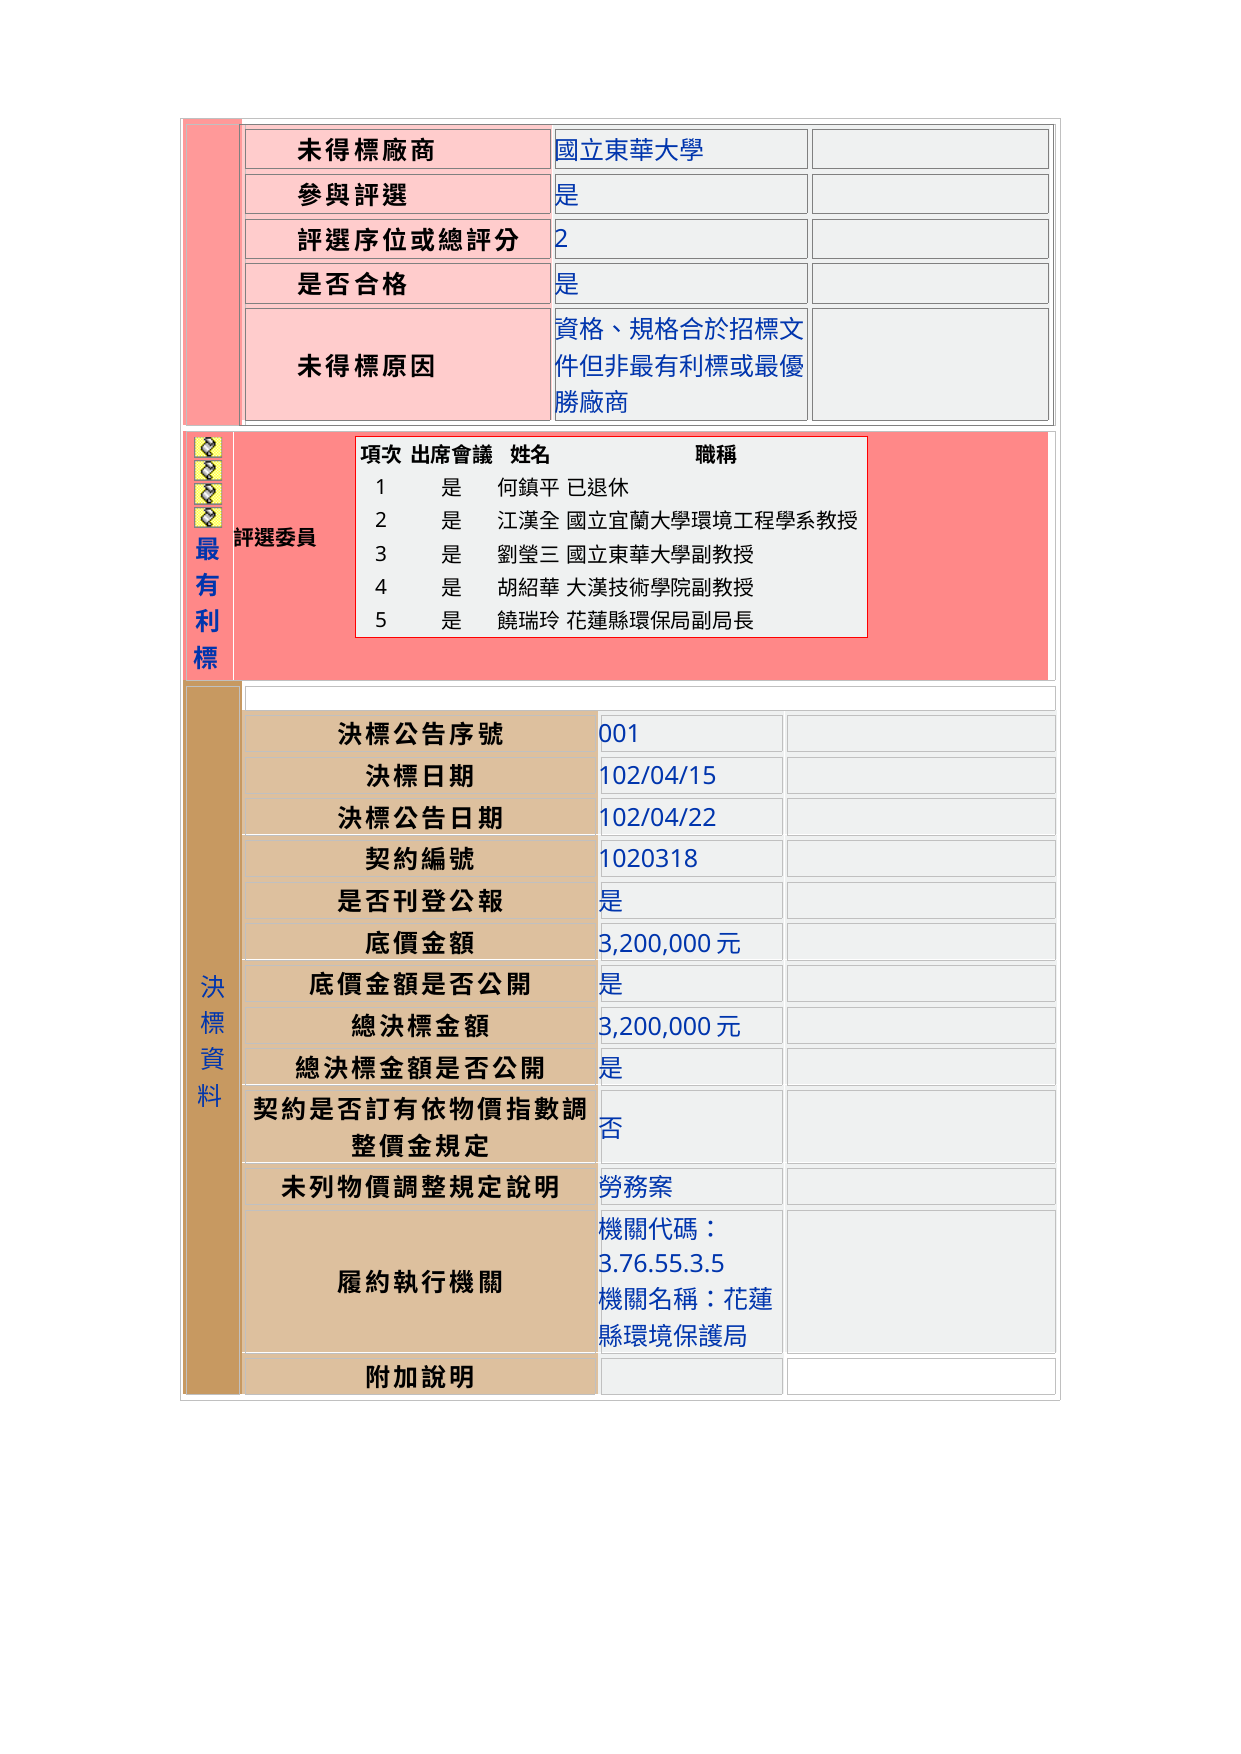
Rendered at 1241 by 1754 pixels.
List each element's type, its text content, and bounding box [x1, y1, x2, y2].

table_cell [788, 1211, 1055, 1352]
table_cell 102/04/22 [598, 793, 784, 834]
table_cell 花蓮縣環保局副局長 [565, 603, 867, 637]
table_cell [234, 642, 355, 680]
table_cell 是 [406, 537, 496, 570]
table_cell [785, 1163, 1057, 1204]
table_cell 2 [356, 503, 406, 537]
table_cell [1048, 432, 1055, 680]
table_cell 底價金額 [242, 918, 598, 959]
table_cell [246, 125, 1053, 425]
table_cell 102/04/15 [598, 751, 784, 793]
table_cell 未得標廠商 [246, 125, 552, 168]
table_cell [813, 130, 1048, 168]
table_cell [355, 642, 1033, 680]
table_cell [183, 425, 1057, 680]
table_cell [1033, 642, 1048, 680]
table_cell 是 [598, 1043, 784, 1084]
table_cell 3 [356, 537, 406, 570]
table_cell [785, 687, 1055, 709]
table_cell [810, 168, 1050, 213]
table_cell 契約編號 [242, 835, 598, 876]
table_cell 是 [598, 876, 784, 918]
table_cell [788, 716, 1055, 751]
table_cell 底價金額是否公開 [242, 960, 598, 1001]
table_cell 是否刊登公報 [242, 876, 598, 918]
table_cell [810, 125, 1050, 168]
table_cell [785, 1353, 1057, 1394]
table_cell [785, 918, 1057, 959]
table_cell 否 [598, 1085, 784, 1162]
table_cell [788, 883, 1055, 918]
table_cell [785, 793, 1057, 834]
table_header 出席會議 [406, 437, 496, 470]
table_cell 饒瑞玲 [496, 603, 565, 637]
table_cell 是 [406, 503, 496, 537]
table_cell [813, 175, 1048, 213]
table_cell 未列物價調整規定說明 [242, 1163, 598, 1204]
table_cell 國立東華大學 [553, 125, 810, 168]
table_cell 是 [553, 168, 810, 213]
table_cell [788, 758, 1055, 793]
table_cell [810, 213, 1050, 258]
picture [194, 437, 223, 458]
table_cell [788, 1091, 1055, 1162]
table_cell [785, 1001, 1057, 1043]
table_cell 4 [356, 570, 406, 603]
table_cell 1 [356, 470, 406, 503]
table_cell 資格、規格合於招標文件但非最有利標或最優勝廠商 [553, 303, 810, 420]
table_cell [242, 119, 1057, 425]
table_cell 何鎮平 [496, 470, 565, 503]
table_header 評選委員 [234, 432, 355, 642]
table_cell 已退休 [565, 470, 867, 503]
table_cell 是 [406, 603, 496, 637]
table_cell 是否合格 [246, 258, 552, 303]
table_cell [785, 876, 1057, 918]
table_cell 是 [598, 960, 784, 1001]
table_header [355, 432, 1033, 642]
table_cell [813, 220, 1048, 258]
table_cell [785, 835, 1057, 876]
table_cell [810, 258, 1050, 303]
table_cell 未得標原因 [246, 303, 552, 420]
table_cell [785, 680, 1057, 709]
table_cell [242, 681, 598, 709]
table_header [187, 432, 233, 680]
table_cell [183, 119, 242, 425]
table_cell 國立東華大學副教授 [565, 537, 867, 570]
table_cell 胡紹華 [496, 570, 565, 603]
table_cell [788, 1049, 1055, 1084]
table_cell 是 [553, 258, 810, 303]
table_cell 勞務案 [598, 1163, 784, 1204]
table_header 項次 [356, 437, 406, 470]
table_cell [788, 1169, 1055, 1204]
table_header [1033, 432, 1048, 642]
table_cell [598, 687, 784, 709]
table_cell [788, 924, 1055, 959]
table_cell [246, 687, 598, 709]
table_cell 劉瑩三 [496, 537, 565, 570]
table_cell 江漢全 [496, 503, 565, 537]
table_cell 國立宜蘭大學環境工程學系教授 [565, 503, 867, 537]
table_cell [813, 264, 1048, 303]
table_cell [788, 1359, 1055, 1394]
table_cell 大漢技術學院副教授 [565, 570, 867, 603]
table_cell 3,200,000元 [598, 918, 784, 959]
table_cell 3,200,000元 [598, 1001, 784, 1043]
table_cell 決標日期 [242, 751, 598, 793]
table_cell 決標公告序號 [242, 710, 598, 751]
table_cell [788, 1008, 1055, 1043]
table_cell [598, 681, 784, 686]
table_cell 總決標金額是否公開 [242, 1043, 598, 1084]
table_cell 總決標金額 [242, 1001, 598, 1043]
table_cell [785, 710, 1057, 751]
table_cell [598, 1353, 784, 1394]
table_cell [788, 841, 1055, 876]
table_cell [788, 799, 1055, 834]
table_cell [785, 1043, 1057, 1084]
table_cell 是 [406, 570, 496, 603]
table_cell 決標公告日期 [242, 793, 598, 834]
table_cell 是 [406, 470, 496, 503]
table_cell 履約執行機關 [242, 1204, 598, 1352]
table_cell 附加說明 [242, 1353, 598, 1394]
table_cell 評選序位或總評分 [246, 213, 552, 258]
picture [194, 483, 223, 505]
table_cell 1020318 [598, 835, 784, 876]
table_header 姓名 [496, 437, 565, 470]
table_cell [602, 1359, 782, 1394]
table_cell [813, 309, 1048, 420]
table_cell 2 [553, 213, 810, 258]
table_cell 參與評選 [246, 168, 552, 213]
table_cell 決 標 資 料 [183, 680, 242, 1394]
table_cell 機關代碼：3.76.55.3.5 機關名稱：花蓮縣環境保護局 [598, 1204, 784, 1352]
table_cell [785, 1085, 1057, 1162]
table_cell 契約是否訂有依物價指數調整價金規定 [242, 1085, 598, 1162]
table_cell [785, 960, 1057, 1001]
table_header 最 有 利 標 [189, 436, 228, 674]
table_cell [788, 966, 1055, 1001]
table_cell 001 [598, 711, 784, 751]
picture [194, 460, 223, 481]
table_header 職稱 [565, 437, 867, 470]
table_cell 5 [356, 603, 406, 637]
table_cell [810, 303, 1050, 420]
table_cell [785, 751, 1057, 793]
picture [194, 507, 223, 528]
table_cell [785, 1204, 1057, 1352]
